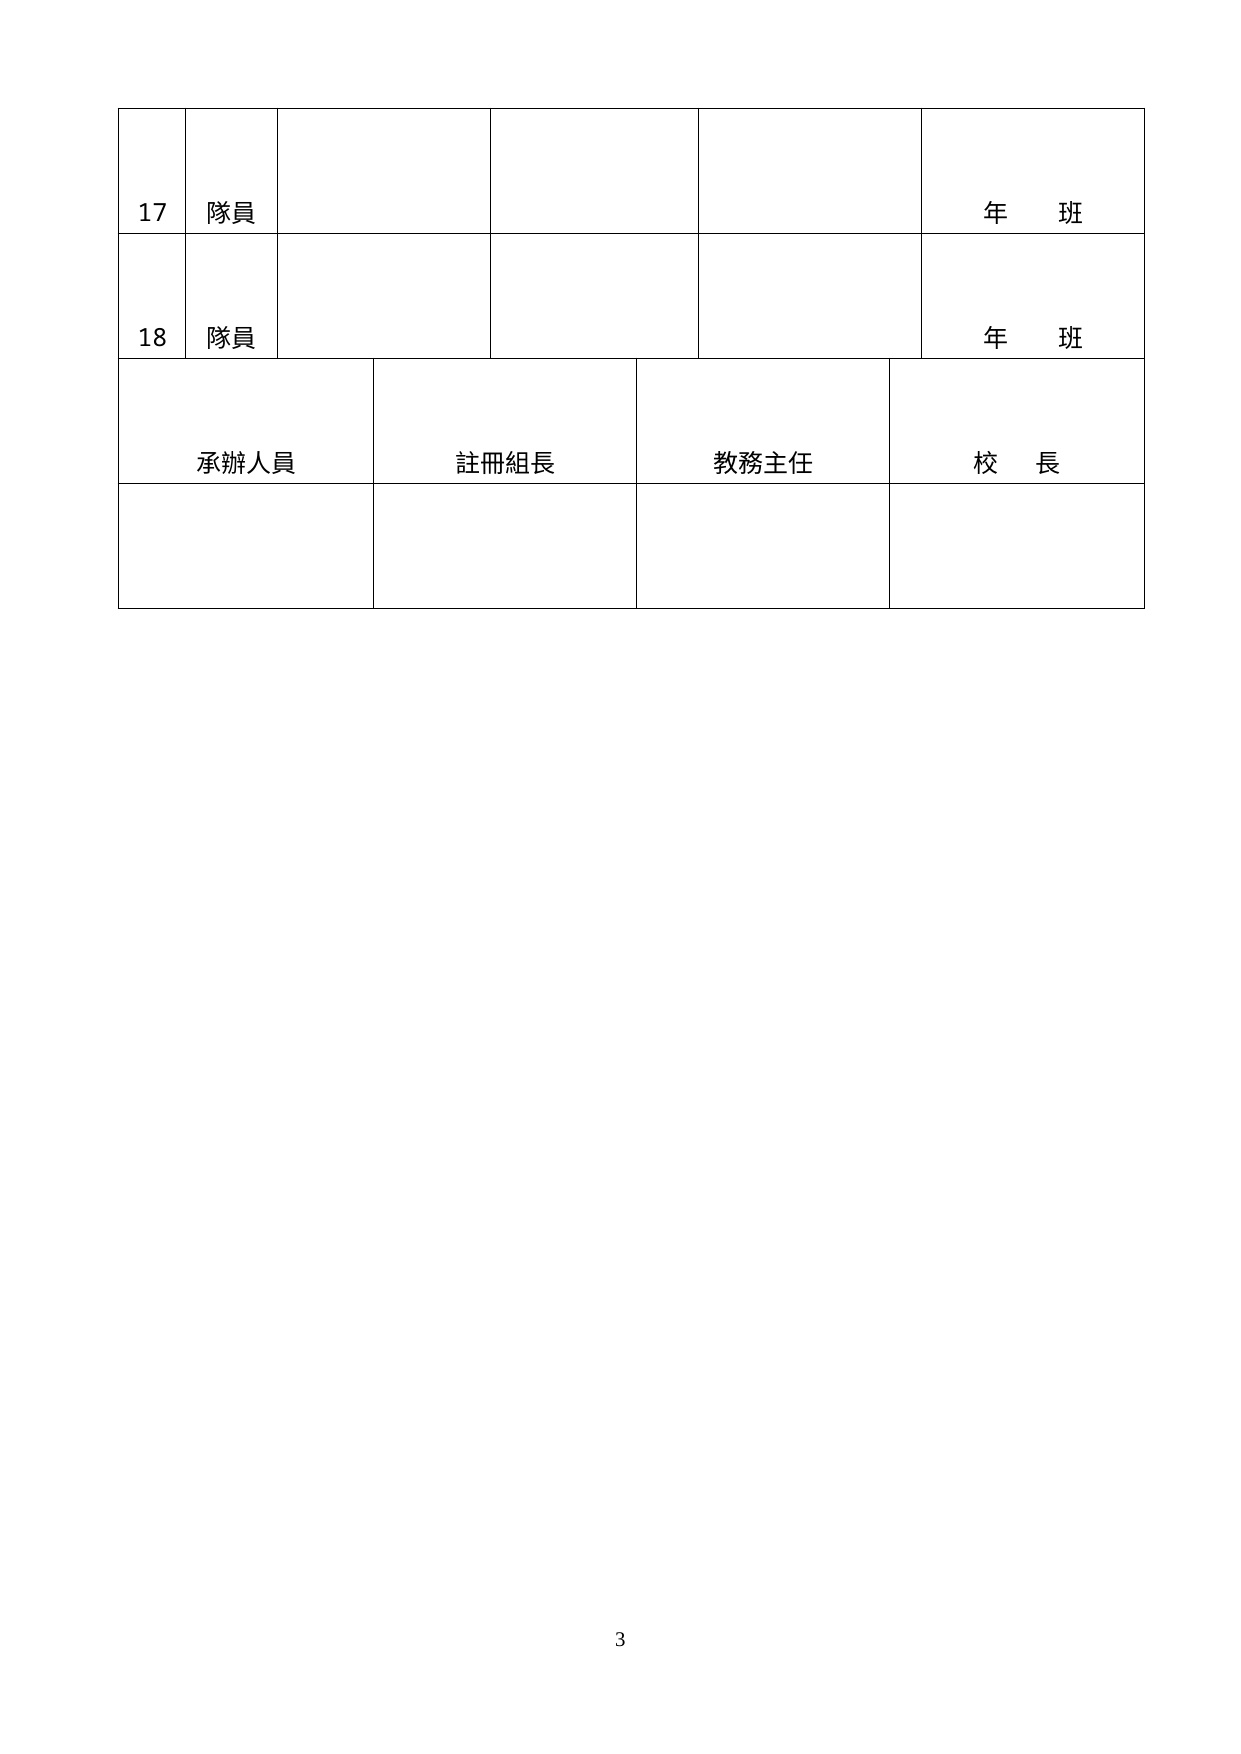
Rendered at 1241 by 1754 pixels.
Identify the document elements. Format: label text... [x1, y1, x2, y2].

table_cell 承辦人員 [119, 359, 373, 483]
table_cell 隊員 [186, 234, 277, 358]
table_cell [890, 484, 1144, 608]
table_cell 隊員 [186, 109, 277, 233]
table_cell 註冊組長 [374, 359, 636, 483]
table_cell 年 班 [922, 109, 1144, 233]
table_cell [699, 109, 921, 233]
table_cell [278, 109, 490, 233]
table_cell [637, 484, 889, 608]
table_cell 校 長 [890, 359, 1144, 483]
table_cell [374, 484, 636, 608]
table_cell [119, 484, 373, 608]
table_cell [491, 234, 698, 358]
table_cell 18 [119, 234, 185, 358]
table_cell 教務主任 [637, 359, 889, 483]
table_cell 年 班 [922, 234, 1144, 358]
table_cell 17 [119, 109, 185, 233]
table_cell [491, 109, 698, 233]
table_cell [278, 234, 490, 358]
table_cell [699, 234, 921, 358]
